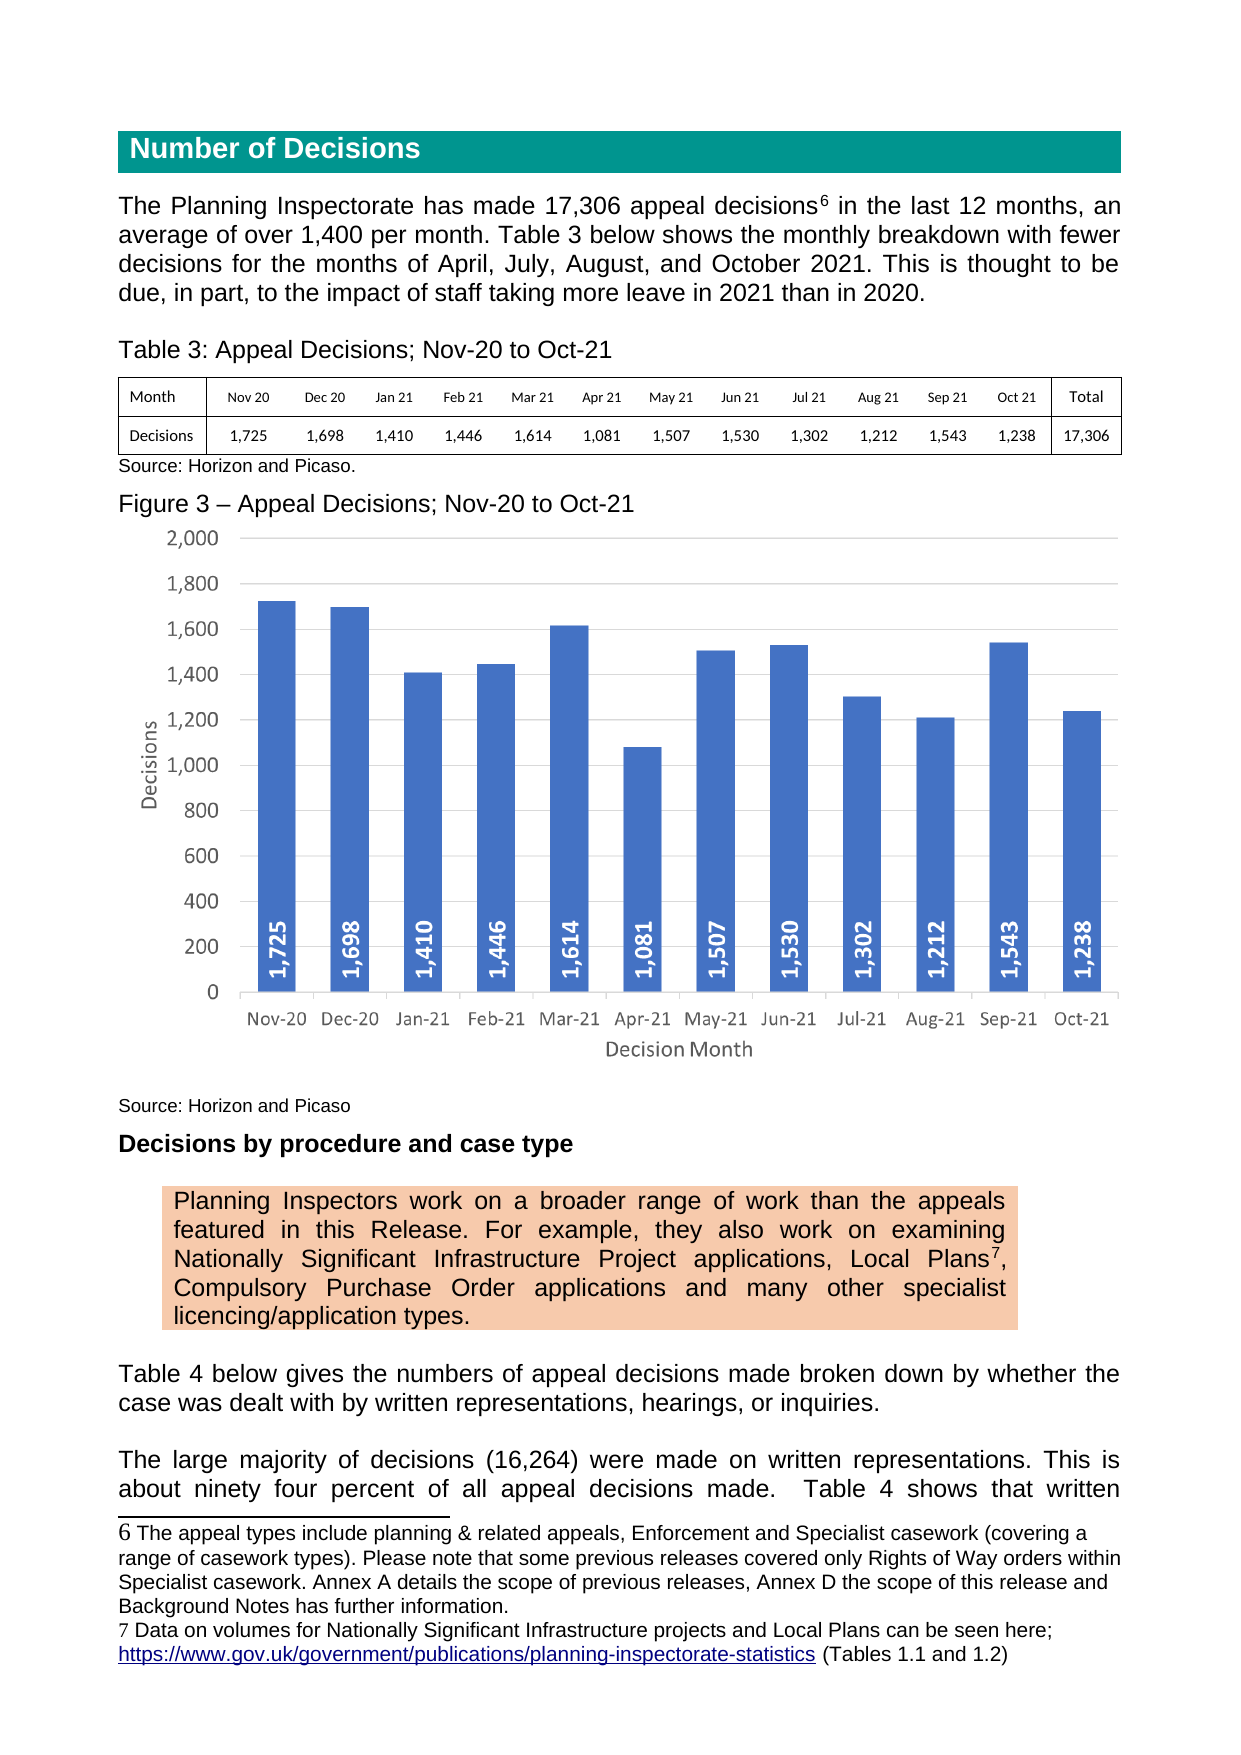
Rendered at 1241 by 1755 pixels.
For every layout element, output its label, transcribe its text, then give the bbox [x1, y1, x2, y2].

table_header Sep 21 [913, 378, 982, 416]
table_header Month [119, 378, 206, 416]
table_cell 1,614 [498, 417, 567, 454]
table_cell 1,302 [775, 417, 844, 454]
table_header Jun 21 [706, 378, 774, 416]
table_cell 1,725 [207, 417, 290, 454]
table_header Aug 21 [844, 378, 913, 416]
table_cell Decisions [119, 417, 206, 454]
table_header Jul 21 [775, 378, 844, 416]
table_cell 1,081 [567, 417, 636, 454]
table_header Mar 21 [498, 378, 567, 416]
text The Planning Inspectorate has made 17,306 appeal decisions in the last 12 months, an average of over 1,400 per month. Table 3 below shows the monthly breakdown with fewer decisions for the months of April, July, August, and October 2021. This is thought to be due, in part, to the impact of staff taking more leave in 2021 than in 2020. [118, 191, 1122, 306]
table_header Apr 21 [567, 378, 636, 416]
text Decisions by procedure and case type [118, 1129, 1122, 1157]
table_header Oct 21 [982, 378, 1051, 416]
table_cell 1,543 [913, 417, 982, 454]
table_header Total [1052, 378, 1121, 416]
table_cell 1,212 [844, 417, 913, 454]
text Table 4 below gives the numbers of appeal decisions made broken down by whether the case was dealt with by written representations, hearings, or inquiries. [118, 1359, 1122, 1416]
text Table 3: Appeal Decisions; Nov-20 to Oct-21 [118, 336, 1122, 364]
table_cell 1,698 [290, 417, 359, 454]
table_header Nov 20 [207, 378, 290, 416]
text The large majority of decisions (16,264) were made on written representations. This is about ninety four percent of all appeal decisions made. Table 4 shows that written [118, 1445, 1122, 1502]
table_header Planning Inspectors work on a broader range of work than the appeals featured in this Release. For example, they also work on examining Nationally Significant Infrastructure Project applications, Local Plans, Compulsory Purchase Order applications and many other specialist licencing/application types. [162, 1186, 1018, 1330]
table_header Number of Decisions [118, 131, 1121, 173]
text Source: Horizon and Picaso. [118, 455, 1122, 476]
table_header Dec 20 [290, 378, 359, 416]
table_cell 1,410 [359, 417, 428, 454]
table_header Feb 21 [429, 378, 498, 416]
table_cell 17,306 [1052, 417, 1121, 454]
table_header May 21 [636, 378, 706, 416]
table_cell 1,238 [982, 417, 1051, 454]
text Figure 3 – Appeal Decisions; Nov-20 to Oct-21 [118, 489, 1122, 518]
table_cell 1,507 [636, 417, 706, 454]
table_cell 1,446 [429, 417, 498, 454]
table_header Jan 21 [359, 378, 428, 416]
table_cell 1,530 [706, 417, 774, 454]
text The appeal types include planning & related appeals, Enforcement and Specialist casework (covering a range of casework types). Please note that some previous releases covered only Rights of Way orders within Specialist casework. Annex A details the scope of previous releases, Annex D the scope of this release and Background Notes has further information. [118, 1517, 1122, 1618]
text Source: Horizon and Picaso [118, 1095, 1122, 1116]
